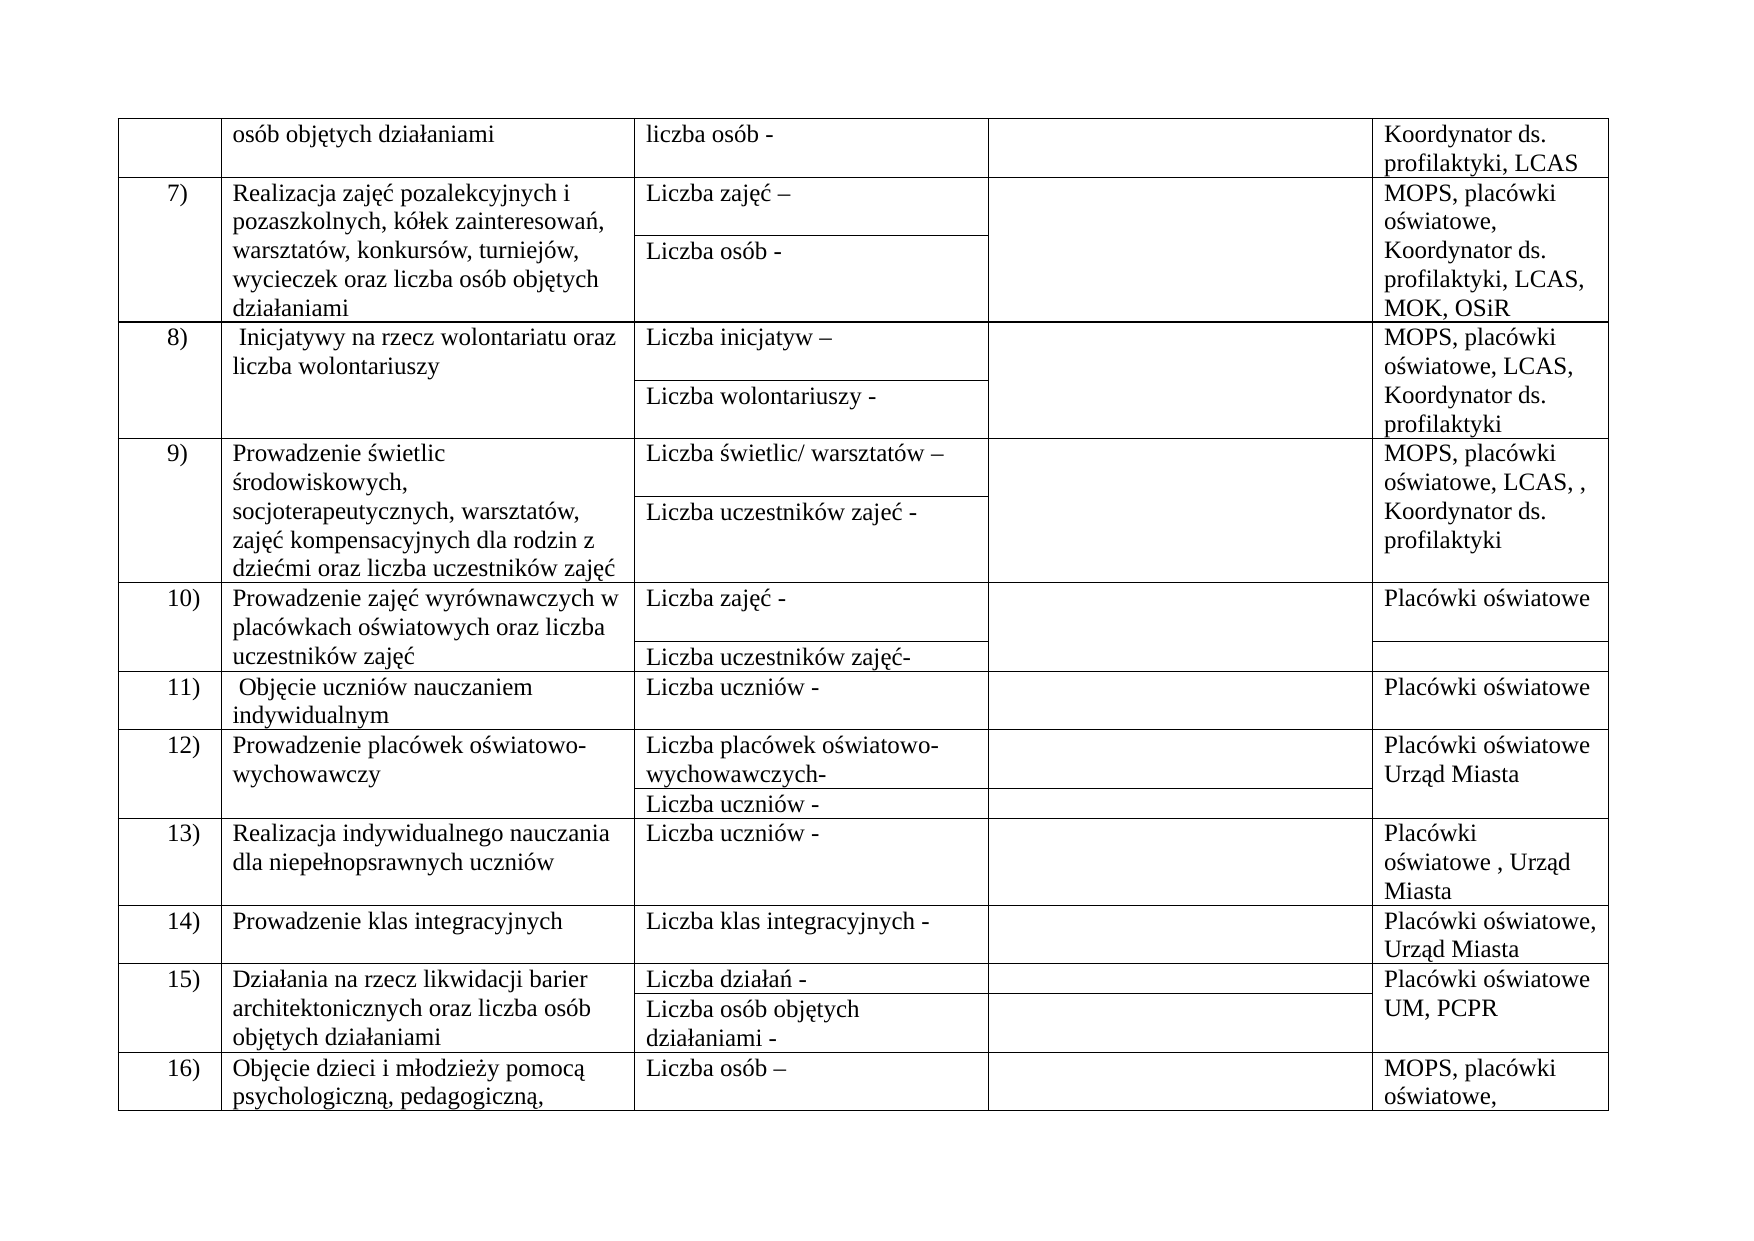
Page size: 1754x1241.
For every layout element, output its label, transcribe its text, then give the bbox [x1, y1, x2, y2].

table_cell [989, 730, 1372, 788]
table_cell Placówki oświatowe, Urząd Miasta [1373, 906, 1608, 963]
table_cell Liczba zajęć - [635, 583, 988, 641]
table_cell Prowadzenie klas integracyjnych [222, 906, 634, 963]
table_cell Liczba osób - [635, 236, 988, 321]
table_cell Koordynator ds. profilaktyki, LCAS [1373, 119, 1608, 177]
table_cell Placówki oświatowe , Urząd Miasta [1373, 819, 1608, 905]
table_cell [989, 964, 1372, 993]
table_cell MOPS, placówki oświatowe, LCAS, Koordynator ds. profilaktyki [1373, 323, 1608, 437]
table_cell osób objętych działaniami [222, 119, 634, 177]
table_cell Liczba działań - [635, 964, 988, 993]
table_cell Objęcie uczniów nauczaniem indywidualnym [222, 672, 634, 729]
table_cell Prowadzenie zajęć wyrównawczych w placówkach oświatowych oraz liczba uczestników zajęć [222, 583, 634, 671]
table_cell [119, 439, 221, 582]
table_cell [119, 730, 221, 817]
table_cell Liczba osób – [635, 1053, 988, 1110]
table_cell Liczba uczniów - [635, 672, 988, 729]
table_cell Placówki oświatowe Urząd Miasta [1373, 730, 1608, 817]
table_cell [989, 178, 1372, 321]
table_cell [119, 1053, 221, 1110]
table_cell Liczba uczniów - [635, 819, 988, 905]
table_cell Liczba uczniów - [635, 789, 988, 817]
table_cell MOPS, placówki oświatowe, LCAS, , Koordynator ds. profilaktyki [1373, 439, 1608, 582]
table_cell [119, 583, 221, 671]
table_cell Liczba klas integracyjnych - [635, 906, 988, 963]
table_cell Liczba osób objętych działaniami - [635, 994, 988, 1052]
table_cell Placówki oświatowe UM, PCPR [1373, 964, 1608, 1052]
table_cell Objęcie dzieci i młodzieży pomocą psychologiczną, pedagogiczną, [222, 1053, 634, 1110]
table_cell Liczba wolontariuszy - [635, 381, 988, 437]
table_cell [989, 819, 1372, 905]
table_cell MOPS, placówki oświatowe, Koordynator ds. profilaktyki, LCAS, MOK, OSiR [1373, 178, 1608, 321]
table_cell Liczba zajęć – [635, 178, 988, 235]
table_cell [989, 672, 1372, 729]
table_cell [989, 789, 1372, 817]
table_cell [119, 178, 221, 321]
table_cell [989, 439, 1372, 582]
table_cell Prowadzenie świetlic środowiskowych, socjoterapeutycznych, warsztatów, zajęć kompensacyjnych dla rodzin z dziećmi oraz liczba uczestników zajęć [222, 439, 634, 582]
table_cell [119, 323, 221, 437]
table_cell Liczba placówek oświatowo-wychowawczych- [635, 730, 988, 788]
table_cell [989, 906, 1372, 963]
table_cell Liczba uczestników zajeć - [635, 497, 988, 582]
table_cell liczba osób - [635, 119, 988, 177]
table_cell [989, 323, 1372, 437]
table_cell [989, 1053, 1372, 1110]
table_cell Realizacja indywidualnego nauczania dla niepełnopsrawnych uczniów [222, 819, 634, 905]
table_cell [989, 119, 1372, 177]
table_cell Liczba uczestników zajęć- [635, 642, 988, 671]
table_cell Prowadzenie placówek oświatowo- wychowawczy [222, 730, 634, 817]
table_cell Placówki oświatowe [1373, 583, 1608, 641]
table_cell [119, 819, 221, 905]
table_cell Placówki oświatowe [1373, 672, 1608, 729]
table_cell [989, 994, 1372, 1052]
table_cell Działania na rzecz likwidacji barier architektonicznych oraz liczba osób objętych działaniami [222, 964, 634, 1052]
table_cell [989, 583, 1372, 671]
table_cell [119, 906, 221, 963]
table_cell [119, 119, 221, 177]
table_cell Realizacja zajęć pozalekcyjnych i pozaszkolnych, kółek zainteresowań, warsztatów, konkursów, turniejów, wycieczek oraz liczba osób objętych działaniami [222, 178, 634, 321]
table_cell Inicjatywy na rzecz wolontariatu oraz liczba wolontariuszy [222, 323, 634, 437]
table_cell [1373, 642, 1608, 671]
table_cell [119, 672, 221, 729]
table_cell Liczba świetlic/ warsztatów – [635, 439, 988, 496]
table_cell [119, 964, 221, 1052]
table_cell MOPS, placówki oświatowe, [1373, 1053, 1608, 1110]
table_cell Liczba inicjatyw – [635, 323, 988, 380]
